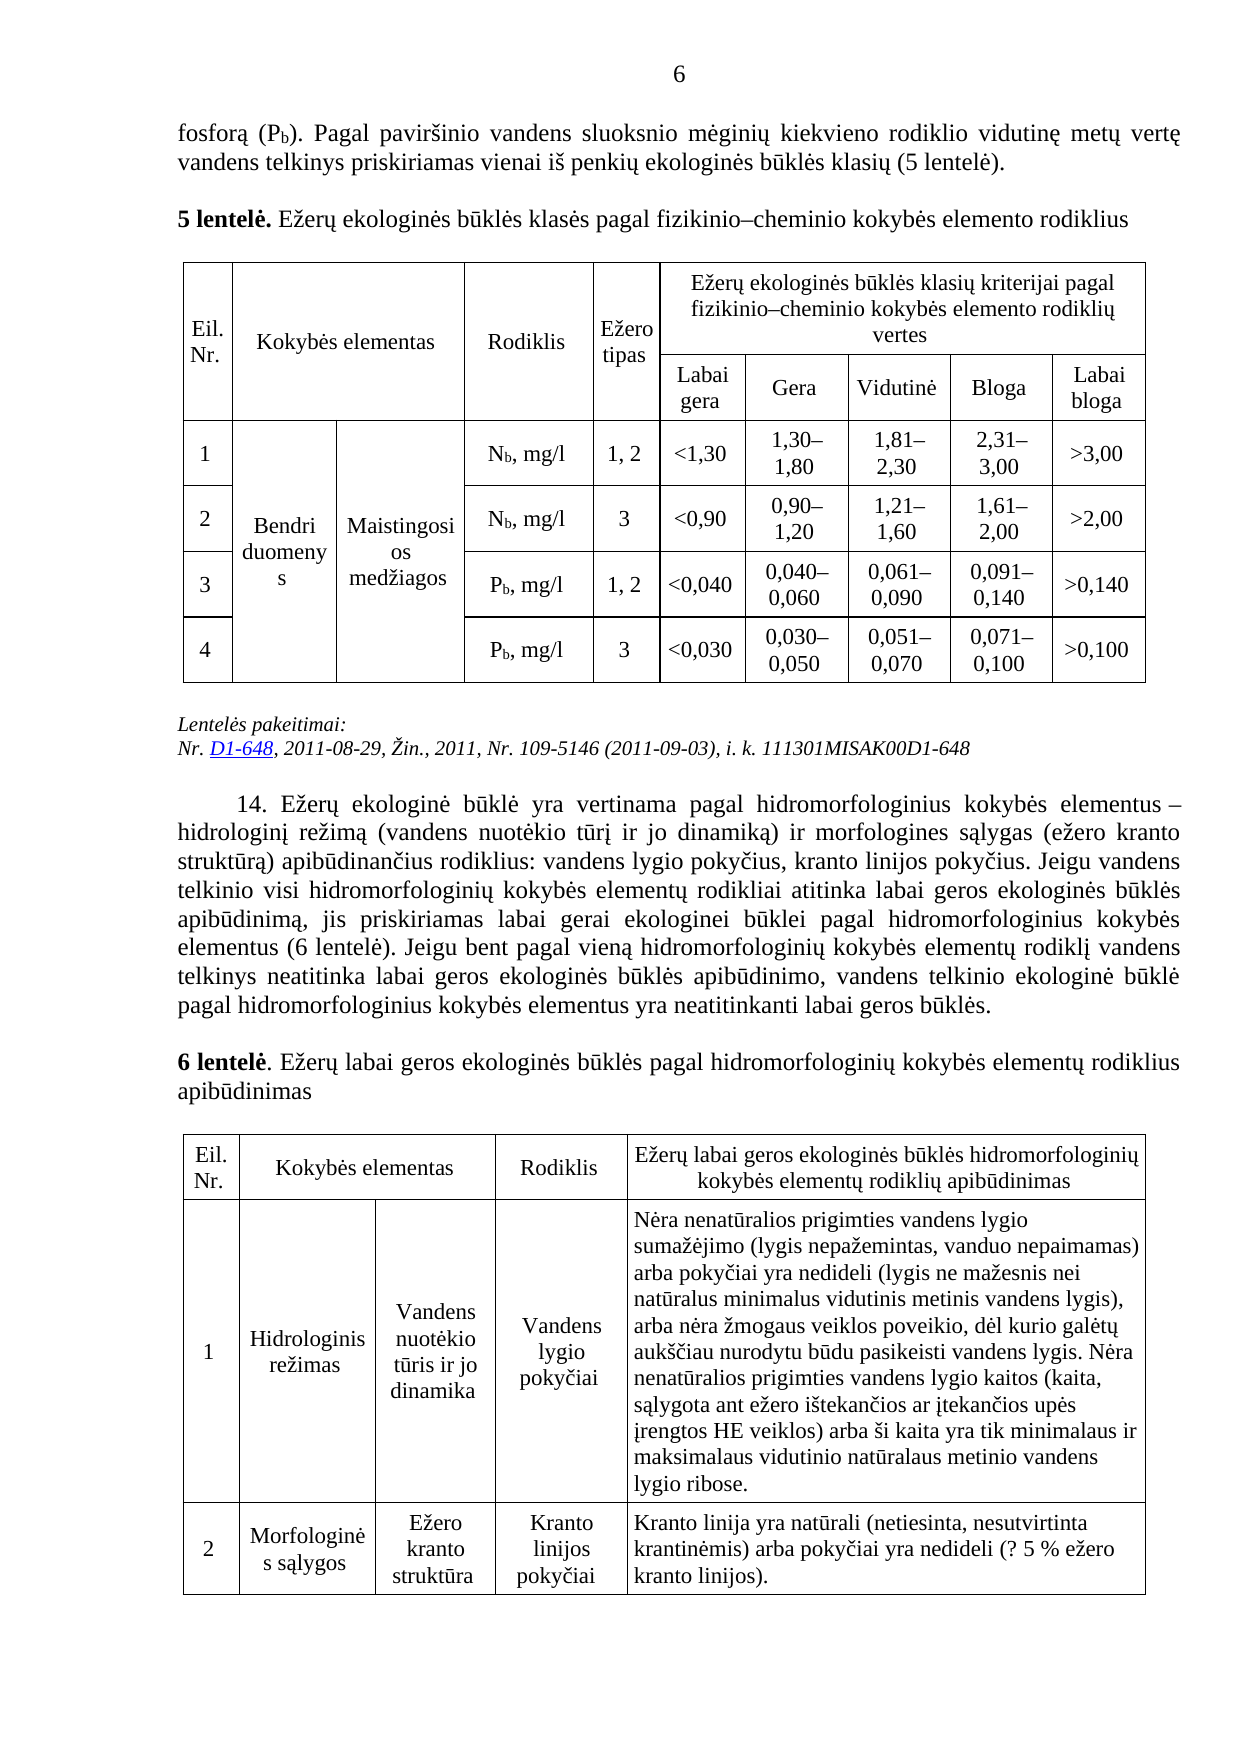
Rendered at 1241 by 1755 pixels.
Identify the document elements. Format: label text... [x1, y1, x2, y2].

table_cell 0,061–0,090 [849, 552, 950, 616]
table_header Rodiklis [496, 1135, 627, 1199]
table_cell 1, 2 [594, 552, 659, 616]
table_header Ežerų labai geros ekologinės būklės hidromorfologinių kokybės elementų rodiklių apibūdinimas [628, 1135, 1145, 1199]
table_cell 4 [184, 618, 232, 682]
table_cell >0,140 [1053, 552, 1145, 616]
table_cell 0,071–0,100 [951, 618, 1052, 682]
text Nr. D1-648, 2011-08-29, Žin., 2011, Nr. 109-5146 (2011-09-03), i. k. 111301MISAK00D1-648 [177, 736, 1181, 760]
table_cell Maistingosios medžiagos [337, 421, 464, 682]
table_header Kokybės elementas [233, 263, 464, 419]
table_cell 3 [594, 486, 659, 551]
table_cell 2 [184, 1503, 239, 1594]
table_cell 1,61–2,00 [951, 486, 1052, 551]
table_cell 1,30–1,80 [746, 421, 848, 485]
table_header Rodiklis [465, 263, 593, 419]
table_cell Nėra nenatūralios prigimties vandens lygio sumažėjimo (lygis nepažemintas, vanduo nepaimamas) arba pokyčiai yra nedideli (lygis ne mažesnis nei natūralus minimalus vidutinis metinis vandens lygis), arba nėra žmogaus veiklos poveikio, dėl kurio galėtų aukščiau nurodytu būdu pasikeisti vandens lygis. Nėra nenatūralios prigimties vandens lygio kaitos (kaita, sąlygota ant ežero ištekančios ar įtekančios upės įrengtos HE veiklos) arba ši kaita yra tik minimalaus ir maksimalaus vidutinio natūralaus metinio vandens lygio ribose. [628, 1200, 1145, 1502]
table_cell 3 [184, 552, 232, 616]
table_cell Pb, mg/l [465, 552, 593, 616]
table_cell Nb, mg/l [465, 486, 593, 551]
table_cell 1 [184, 1200, 239, 1502]
table_cell Hidrologinis režimas [240, 1200, 375, 1502]
table_header Eil. Nr. [184, 263, 232, 419]
table_cell >0,100 [1053, 618, 1145, 682]
table_cell Bloga [951, 355, 1052, 419]
text Lentelės pakeitimai: [177, 712, 1181, 736]
table_cell Bendri duomenys [233, 421, 336, 682]
table_cell <1,30 [661, 421, 745, 485]
table_cell Nb, mg/l [465, 421, 593, 485]
table_header Eil. Nr. [184, 1135, 239, 1199]
table_cell <0,90 [661, 486, 745, 551]
table_cell 3 [594, 618, 659, 682]
table_header Ežerų ekologinės būklės klasių kriterijai pagal fizikinio–cheminio kokybės elemento rodiklių vertes [661, 263, 1145, 354]
table_cell 1,81–2,30 [849, 421, 950, 485]
table_cell Gera [746, 355, 848, 419]
table_cell Ežero kranto struktūra [376, 1503, 495, 1594]
table_cell 0,040–0,060 [746, 552, 848, 616]
table_cell Vandens lygio pokyčiai [496, 1200, 627, 1502]
table_cell 1 [184, 421, 232, 485]
table_cell Vandens nuotėkio tūris ir jo dinamika [376, 1200, 495, 1502]
table_cell 1,21–1,60 [849, 486, 950, 551]
table_cell 0,030–0,050 [746, 618, 848, 682]
table_cell 1, 2 [594, 421, 659, 485]
table_cell Labai gera [661, 355, 745, 419]
table_cell 2 [184, 486, 232, 551]
table_cell >2,00 [1053, 486, 1145, 551]
table_cell Kranto linijos pokyčiai [496, 1503, 627, 1594]
table_cell 0,091–0,140 [951, 552, 1052, 616]
text 5 lentelė. Ežerų ekologinės būklės klasės pagal fizikinio–cheminio kokybės elemento rodiklius [177, 204, 1181, 233]
text 14. Ežerų ekologinė būklė yra vertinama pagal hidromorfologinius kokybės elementus – hidrologinį režimą (vandens nuotėkio tūrį ir jo dinamiką) ir morfologines sąlygas (ežero kranto struktūrą) apibūdinančius rodiklius: vandens lygio pokyčius, kranto linijos pokyčius. Jeigu vandens telkinio visi hidromorfologinių kokybės elementų rodikliai atitinka labai geros ekologinės būklės apibūdinimą, jis priskiriamas labai gerai ekologinei būklei pagal hidromorfologinius kokybės elementus (6 lentelė). Jeigu bent pagal vieną hidromorfologinių kokybės elementų rodiklį vandens telkinys neatitinka labai geros ekologinės būklės apibūdinimo, vandens telkinio ekologinė būklė pagal hidromorfologinius kokybės elementus yra neatitinkanti labai geros būklės. [177, 789, 1181, 1019]
text fosforą (Pb). Pagal paviršinio vandens sluoksnio mėginių kiekvieno rodiklio vidutinę metų vertę vandens telkinys priskiriamas vienai iš penkių ekologinės būklės klasių (5 lentelė). [177, 118, 1181, 176]
table_cell Vidutinė [849, 355, 950, 419]
table_cell <0,030 [661, 618, 745, 682]
table_cell 0,051–0,070 [849, 618, 950, 682]
table_header Kokybės elementas [240, 1135, 495, 1199]
table_cell >3,00 [1053, 421, 1145, 485]
table_cell Labai bloga [1053, 355, 1145, 419]
table_cell Morfologinės sąlygos [240, 1503, 375, 1594]
table_cell <0,040 [661, 552, 745, 616]
table_cell 2,31–3,00 [951, 421, 1052, 485]
table_cell Kranto linija yra natūrali (netiesinta, nesutvirtinta krantinėmis) arba pokyčiai yra nedideli (?<= 5 % ežero kranto linijos). [628, 1503, 1145, 1594]
text 6 lentelė. Ežerų labai geros ekologinės būklės pagal hidromorfologinių kokybės elementų rodiklius apibūdinimas [177, 1047, 1181, 1105]
table_cell 0,90–1,20 [746, 486, 848, 551]
table_header Ežero tipas [594, 263, 659, 419]
table_cell Pb, mg/l [465, 618, 593, 682]
